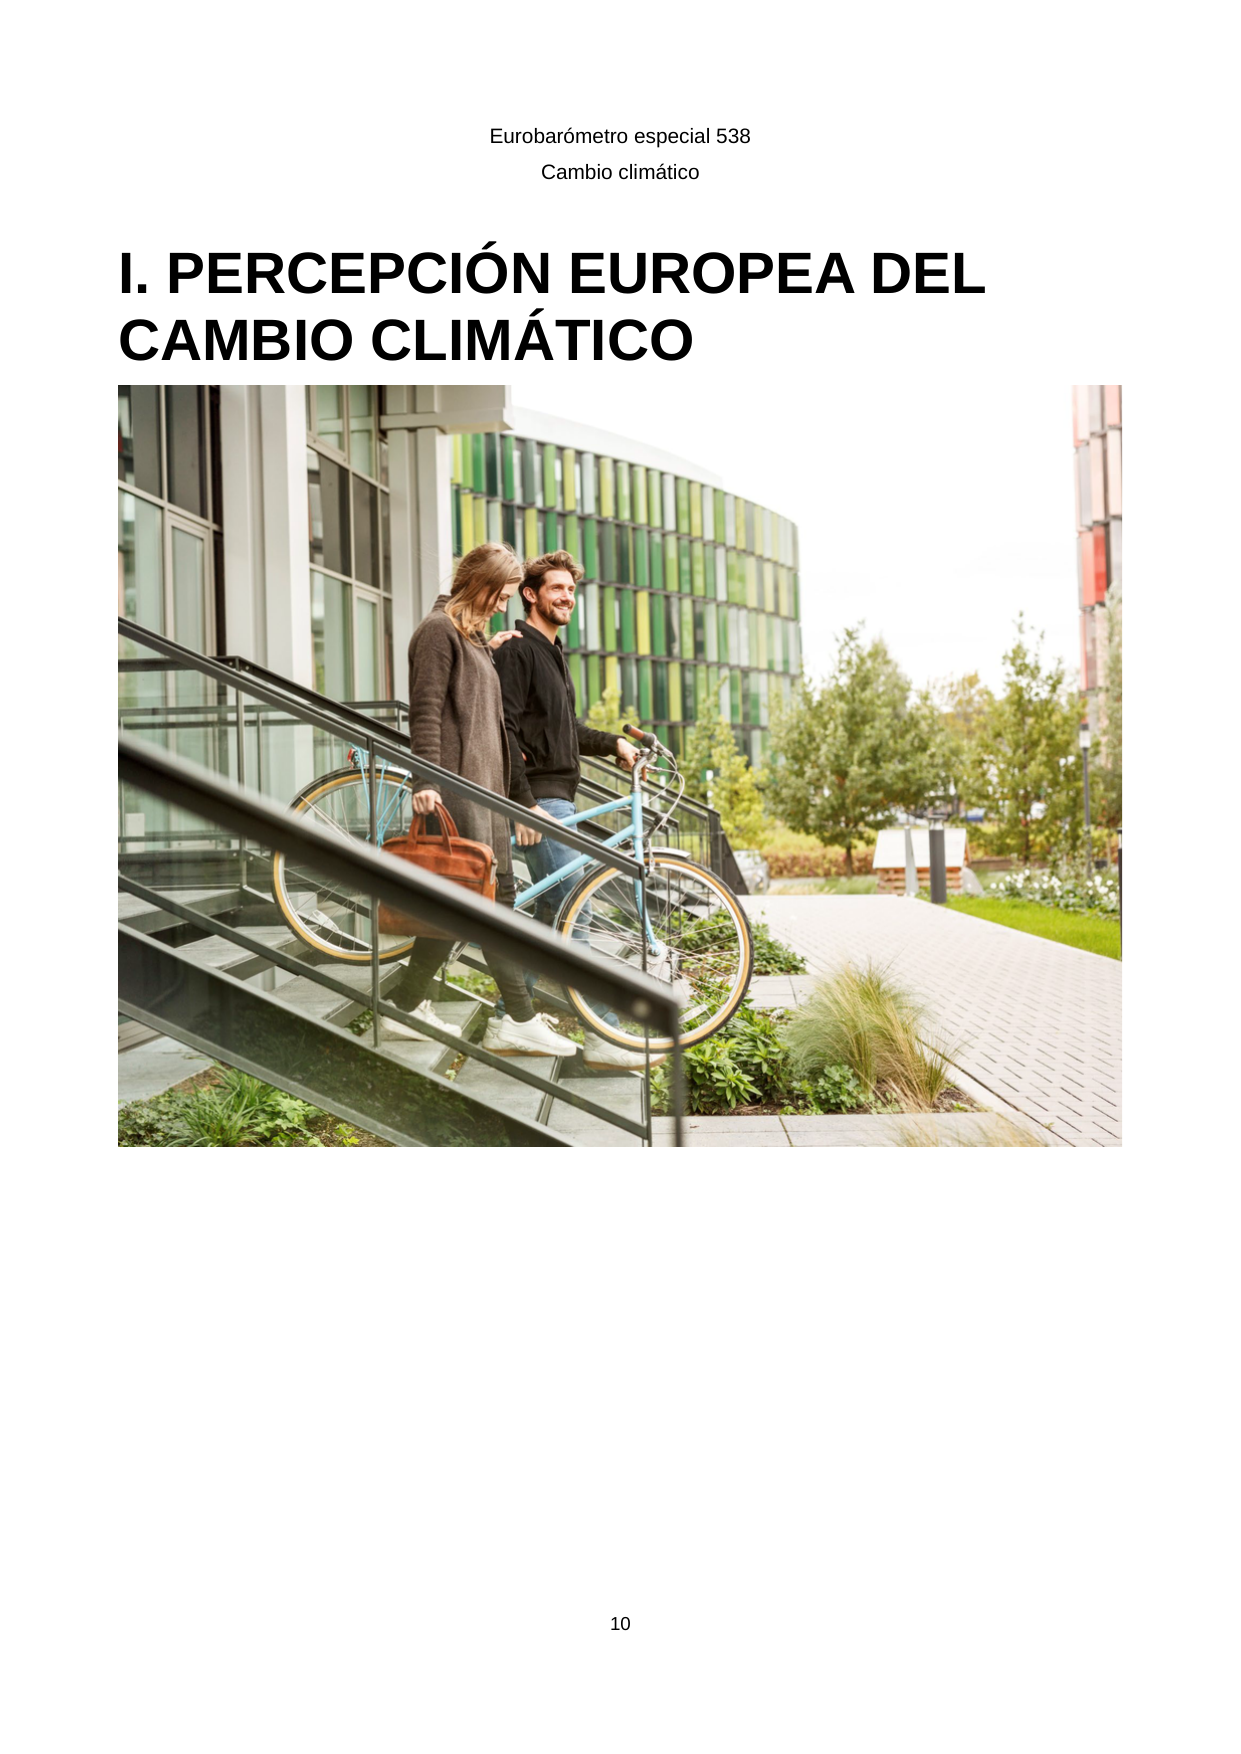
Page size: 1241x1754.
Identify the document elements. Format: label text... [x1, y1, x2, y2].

picture [118, 385, 1123, 1147]
subtitle I. PERCEPCIÓN EUROPEA DEL CAMBIO CLIMÁTICO [118, 238, 1122, 372]
